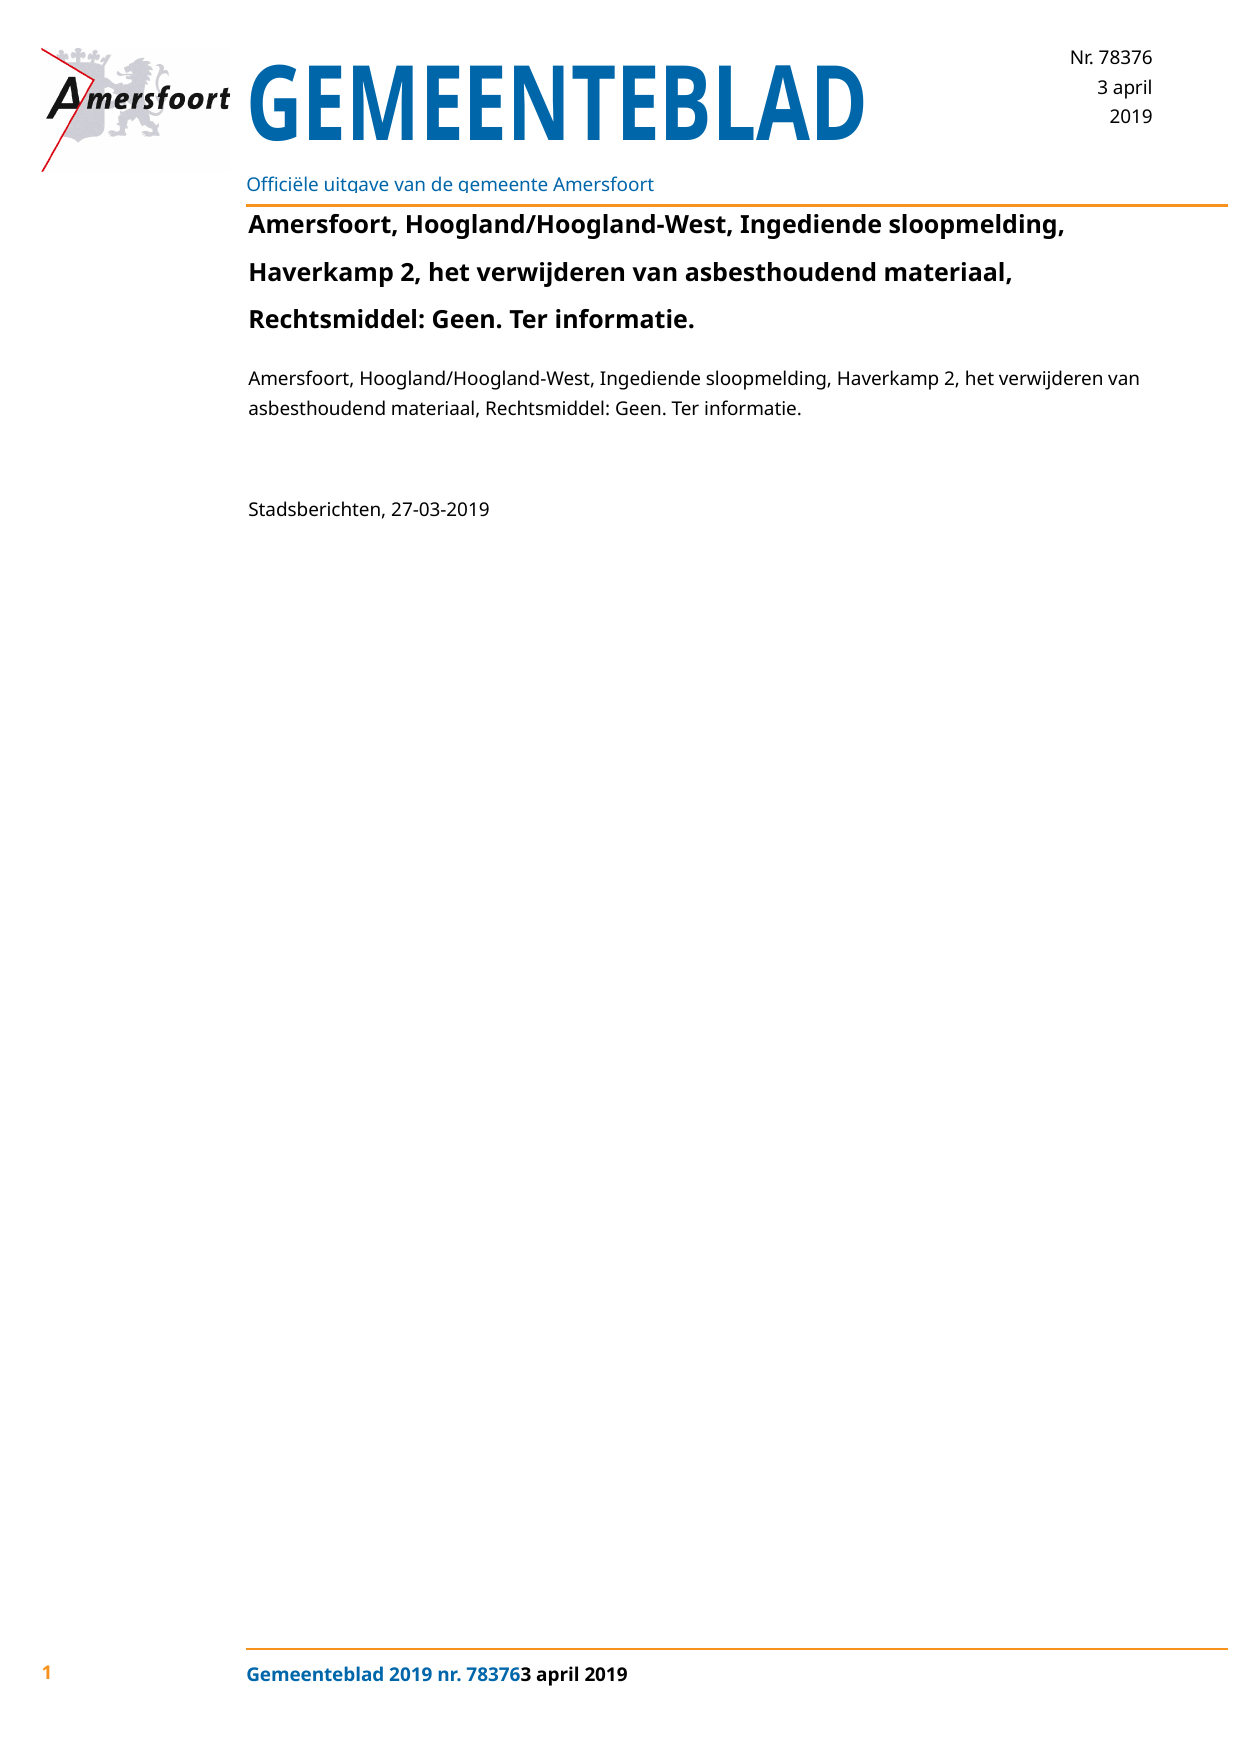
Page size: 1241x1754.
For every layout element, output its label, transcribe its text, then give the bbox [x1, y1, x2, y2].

picture [41, 47, 231, 172]
text Amersfoort, Hoogland/Hoogland-West, Ingediende sloopmelding, Haverkamp 2, het verwijderen van asbesthoudend materiaal, Rechtsmiddel: Geen. Ter informatie. [248, 366, 1152, 421]
text Stadsberichten, 27-03-2019 [248, 496, 1152, 522]
text Amersfoort, Hoogland/Hoogland-West, Ingediende sloopmelding, Haverkamp 2, het verwijderen van asbesthoudend materiaal, Rechtsmiddel: Geen. Ter informatie. [248, 207, 1152, 336]
